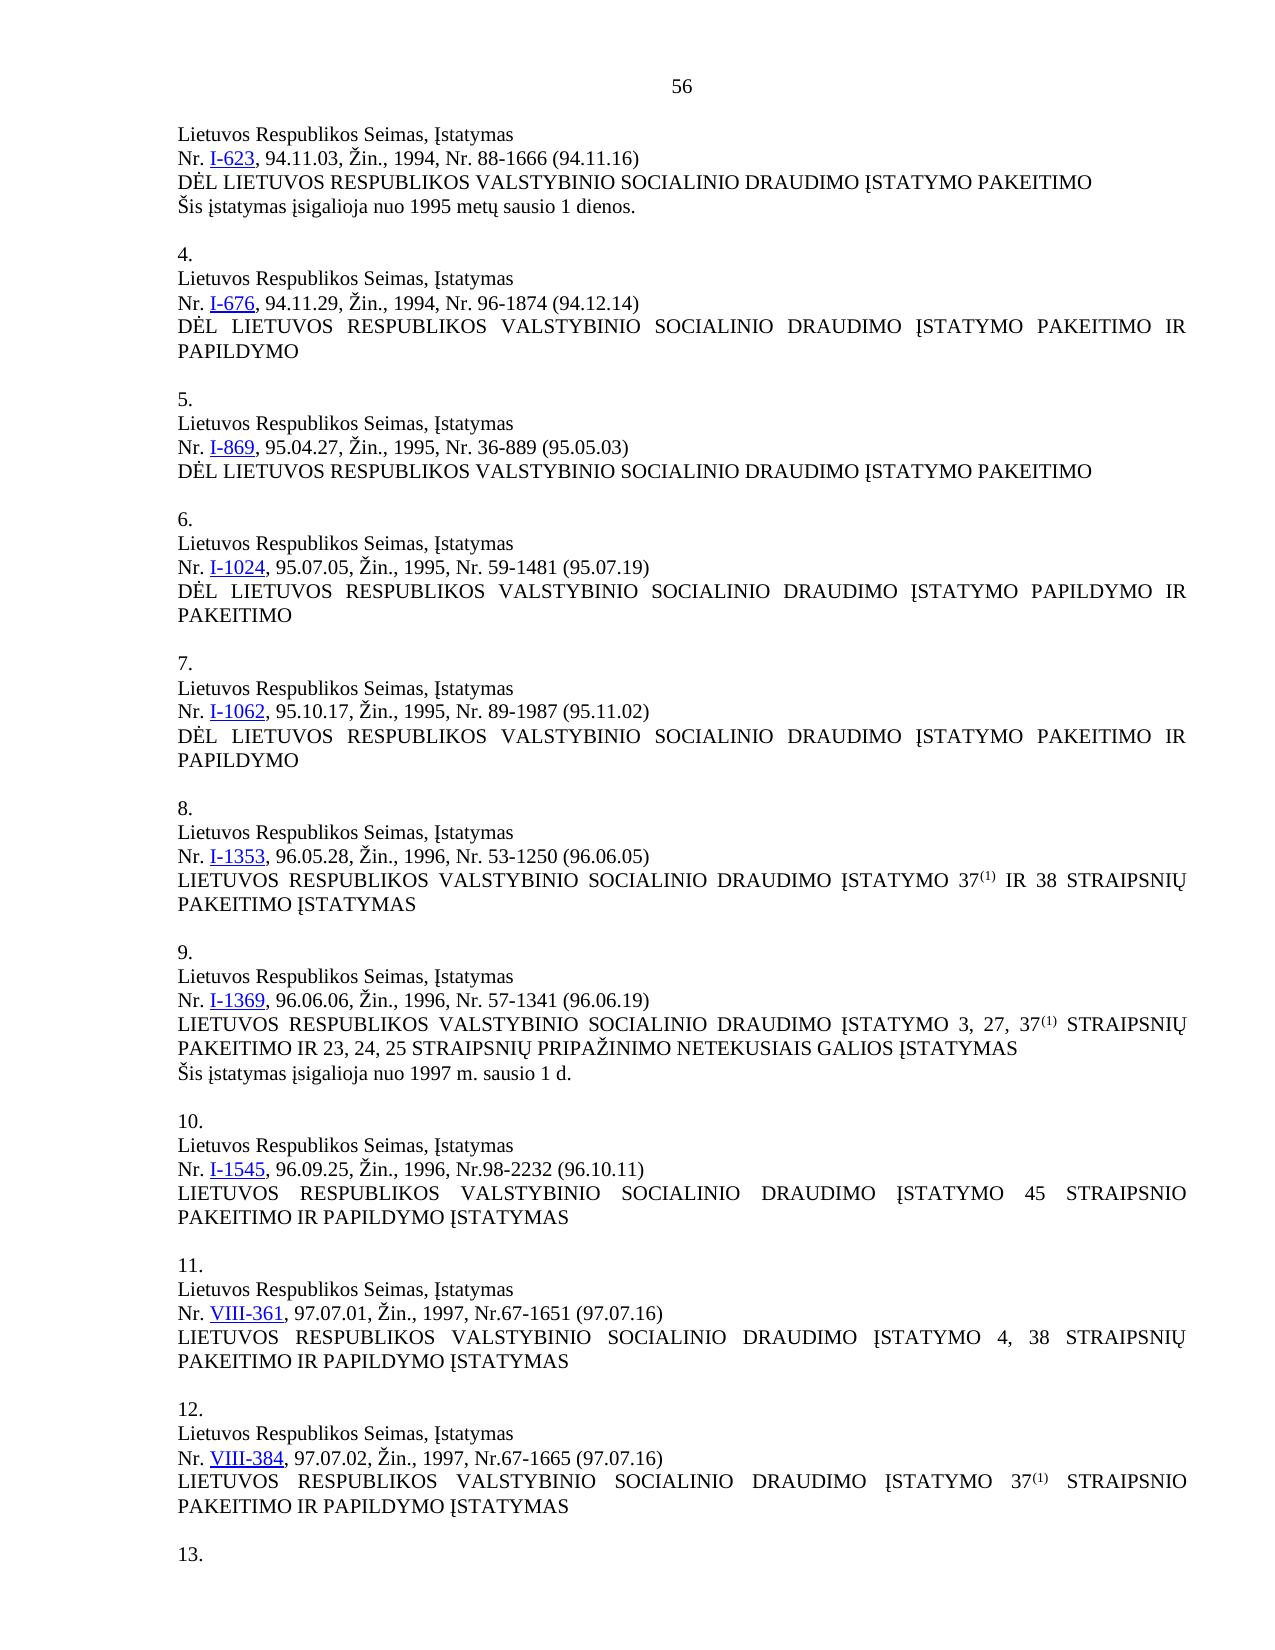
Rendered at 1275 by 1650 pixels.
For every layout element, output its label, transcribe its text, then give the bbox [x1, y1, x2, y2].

text 12. [177, 1397, 1187, 1421]
text LIETUVOS RESPUBLIKOS VALSTYBINIO SOCIALINIO DRAUDIMO ĮSTATYMO 37(1) IR 38 STRAIPSNIŲ PAKEITIMO ĮSTATYMAS [177, 868, 1187, 916]
text DĖL LIETUVOS RESPUBLIKOS VALSTYBINIO SOCIALINIO DRAUDIMO ĮSTATYMO PAKEITIMO IR PAPILDYMO [177, 723, 1187, 772]
text Nr. I-1024, 95.07.05, Žin., 1995, Nr. 59-1481 (95.07.19) [177, 555, 1187, 579]
text Nr. I-676, 94.11.29, Žin., 1994, Nr. 96-1874 (94.12.14) [177, 290, 1187, 314]
text Nr. I-623, 94.11.03, Žin., 1994, Nr. 88-1666 (94.11.16) [177, 146, 1187, 170]
text 6. [177, 507, 1187, 531]
text 5. [177, 387, 1187, 411]
text Nr. VIII-384, 97.07.02, Žin., 1997, Nr.67-1665 (97.07.16) [177, 1445, 1187, 1469]
text LIETUVOS RESPUBLIKOS VALSTYBINIO SOCIALINIO DRAUDIMO ĮSTATYMO 3, 27, 37(1) STRAIPSNIŲ PAKEITIMO IR 23, 24, 25 STRAIPSNIŲ PRIPAŽINIMO NETEKUSIAIS GALIOS ĮSTATYMAS [177, 1012, 1187, 1060]
text Lietuvos Respublikos Seimas, Įstatymas [177, 122, 1187, 146]
text Lietuvos Respublikos Seimas, Įstatymas [177, 531, 1187, 555]
text LIETUVOS RESPUBLIKOS VALSTYBINIO SOCIALINIO DRAUDIMO ĮSTATYMO 45 STRAIPSNIO PAKEITIMO IR PAPILDYMO ĮSTATYMAS [177, 1181, 1187, 1229]
subtitle Šis įstatymas įsigalioja nuo 1995 metų sausio 1 dienos. [177, 194, 1187, 218]
text Lietuvos Respublikos Seimas, Įstatymas [177, 675, 1187, 699]
text 8. [177, 796, 1187, 820]
text Lietuvos Respublikos Seimas, Įstatymas [177, 964, 1187, 988]
subtitle DĖL LIETUVOS RESPUBLIKOS VALSTYBINIO SOCIALINIO DRAUDIMO ĮSTATYMO PAKEITIMO [177, 170, 1187, 194]
text 10. [177, 1108, 1187, 1133]
text DĖL LIETUVOS RESPUBLIKOS VALSTYBINIO SOCIALINIO DRAUDIMO ĮSTATYMO PAPILDYMO IR PAKEITIMO [177, 579, 1187, 627]
text DĖL LIETUVOS RESPUBLIKOS VALSTYBINIO SOCIALINIO DRAUDIMO ĮSTATYMO PAKEITIMO IR PAPILDYMO [177, 314, 1187, 363]
text LIETUVOS RESPUBLIKOS VALSTYBINIO SOCIALINIO DRAUDIMO ĮSTATYMO 4, 38 STRAIPSNIŲ PAKEITIMO IR PAPILDYMO ĮSTATYMAS [177, 1325, 1187, 1373]
text Lietuvos Respublikos Seimas, Įstatymas [177, 820, 1187, 844]
text Lietuvos Respublikos Seimas, Įstatymas [177, 1421, 1187, 1445]
text Nr. VIII-361, 97.07.01, Žin., 1997, Nr.67-1651 (97.07.16) [177, 1301, 1187, 1325]
text Nr. I-1062, 95.10.17, Žin., 1995, Nr. 89-1987 (95.11.02) [177, 699, 1187, 723]
text 9. [177, 940, 1187, 964]
text Lietuvos Respublikos Seimas, Įstatymas [177, 1277, 1187, 1301]
text 4. [177, 242, 1187, 266]
text Lietuvos Respublikos Seimas, Įstatymas [177, 411, 1187, 435]
text LIETUVOS RESPUBLIKOS VALSTYBINIO SOCIALINIO DRAUDIMO ĮSTATYMO 37(1) STRAIPSNIO PAKEITIMO IR PAPILDYMO ĮSTATYMAS [177, 1469, 1187, 1518]
text Lietuvos Respublikos Seimas, Įstatymas [177, 1133, 1187, 1157]
text Šis įstatymas įsigalioja nuo 1997 m. sausio 1 d. [177, 1060, 1187, 1084]
text 7. [177, 651, 1187, 675]
text Nr. I-1545, 96.09.25, Žin., 1996, Nr.98-2232 (96.10.11) [177, 1157, 1187, 1181]
subtitle DĖL LIETUVOS RESPUBLIKOS VALSTYBINIO SOCIALINIO DRAUDIMO ĮSTATYMO PAKEITIMO [177, 459, 1187, 483]
text Nr. I-869, 95.04.27, Žin., 1995, Nr. 36-889 (95.05.03) [177, 435, 1187, 459]
text Nr. I-1369, 96.06.06, Žin., 1996, Nr. 57-1341 (96.06.19) [177, 988, 1187, 1012]
text Nr. I-1353, 96.05.28, Žin., 1996, Nr. 53-1250 (96.06.05) [177, 844, 1187, 868]
text Lietuvos Respublikos Seimas, Įstatymas [177, 266, 1187, 290]
text 13. [177, 1542, 1187, 1566]
text 11. [177, 1253, 1187, 1277]
